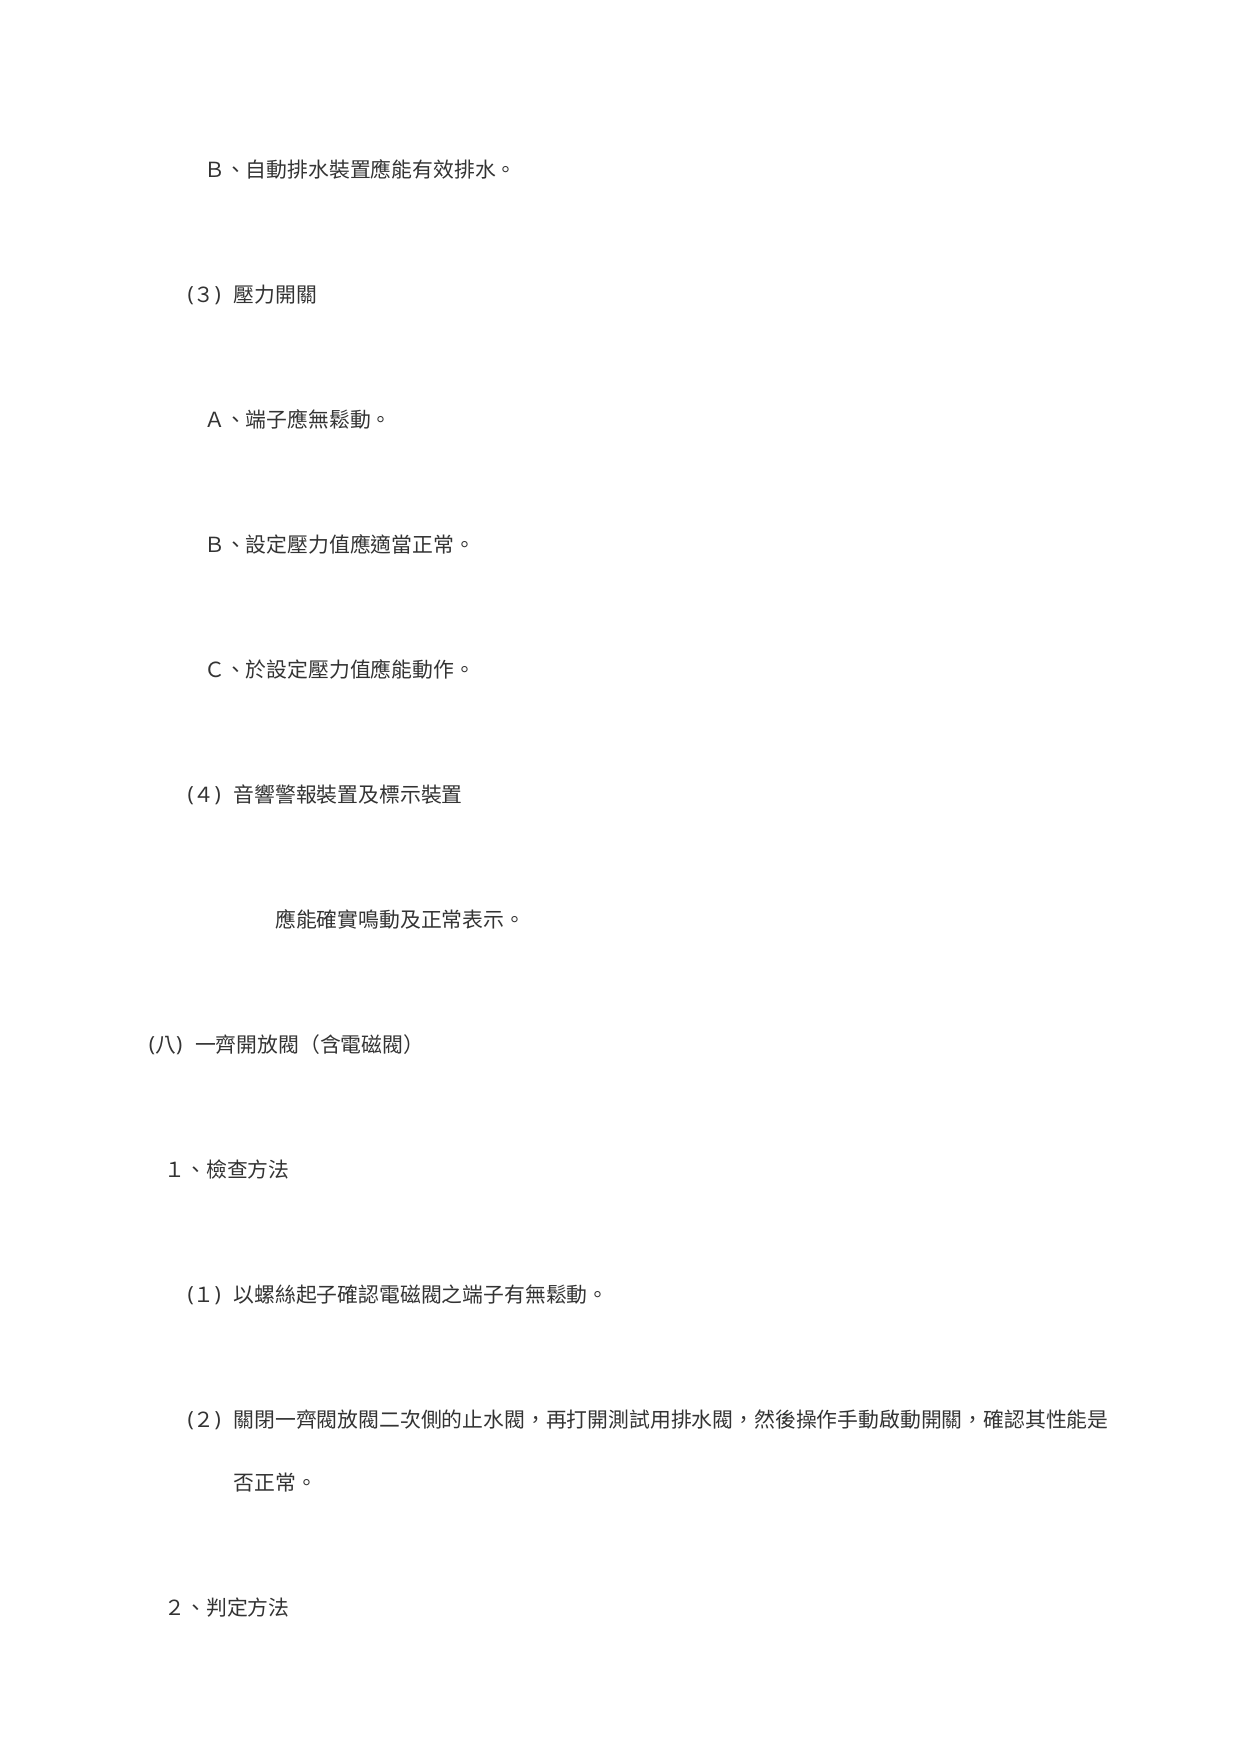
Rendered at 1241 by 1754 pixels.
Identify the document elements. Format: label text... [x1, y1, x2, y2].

text (２) 關閉一齊閥放閥二次側的止水閥，再打開測試用排水閥，然後操作手動啟動開關，確認其性能是否正常。 [187, 1377, 1115, 1502]
text (３) 壓力開關 [187, 252, 1115, 314]
text Ｂ、自動排水裝置應能有效排水。 [204, 127, 1115, 189]
text １、檢查方法 [164, 1127, 1115, 1189]
text (１) 以螺絲起子確認電磁閥之端子有無鬆動。 [187, 1252, 1115, 1314]
text 應能確實鳴動及正常表示。 [187, 877, 1115, 939]
text ２、判定方法 [164, 1564, 1115, 1627]
text (４) 音響警報裝置及標示裝置 [187, 752, 1115, 814]
text Ａ、端子應無鬆動。 [204, 377, 1115, 439]
text (八) 一齊開放閥（含電磁閥） [149, 1002, 1115, 1064]
text Ｂ、設定壓力值應適當正常。 [204, 502, 1115, 564]
text Ｃ、於設定壓力值應能動作。 [204, 627, 1115, 689]
